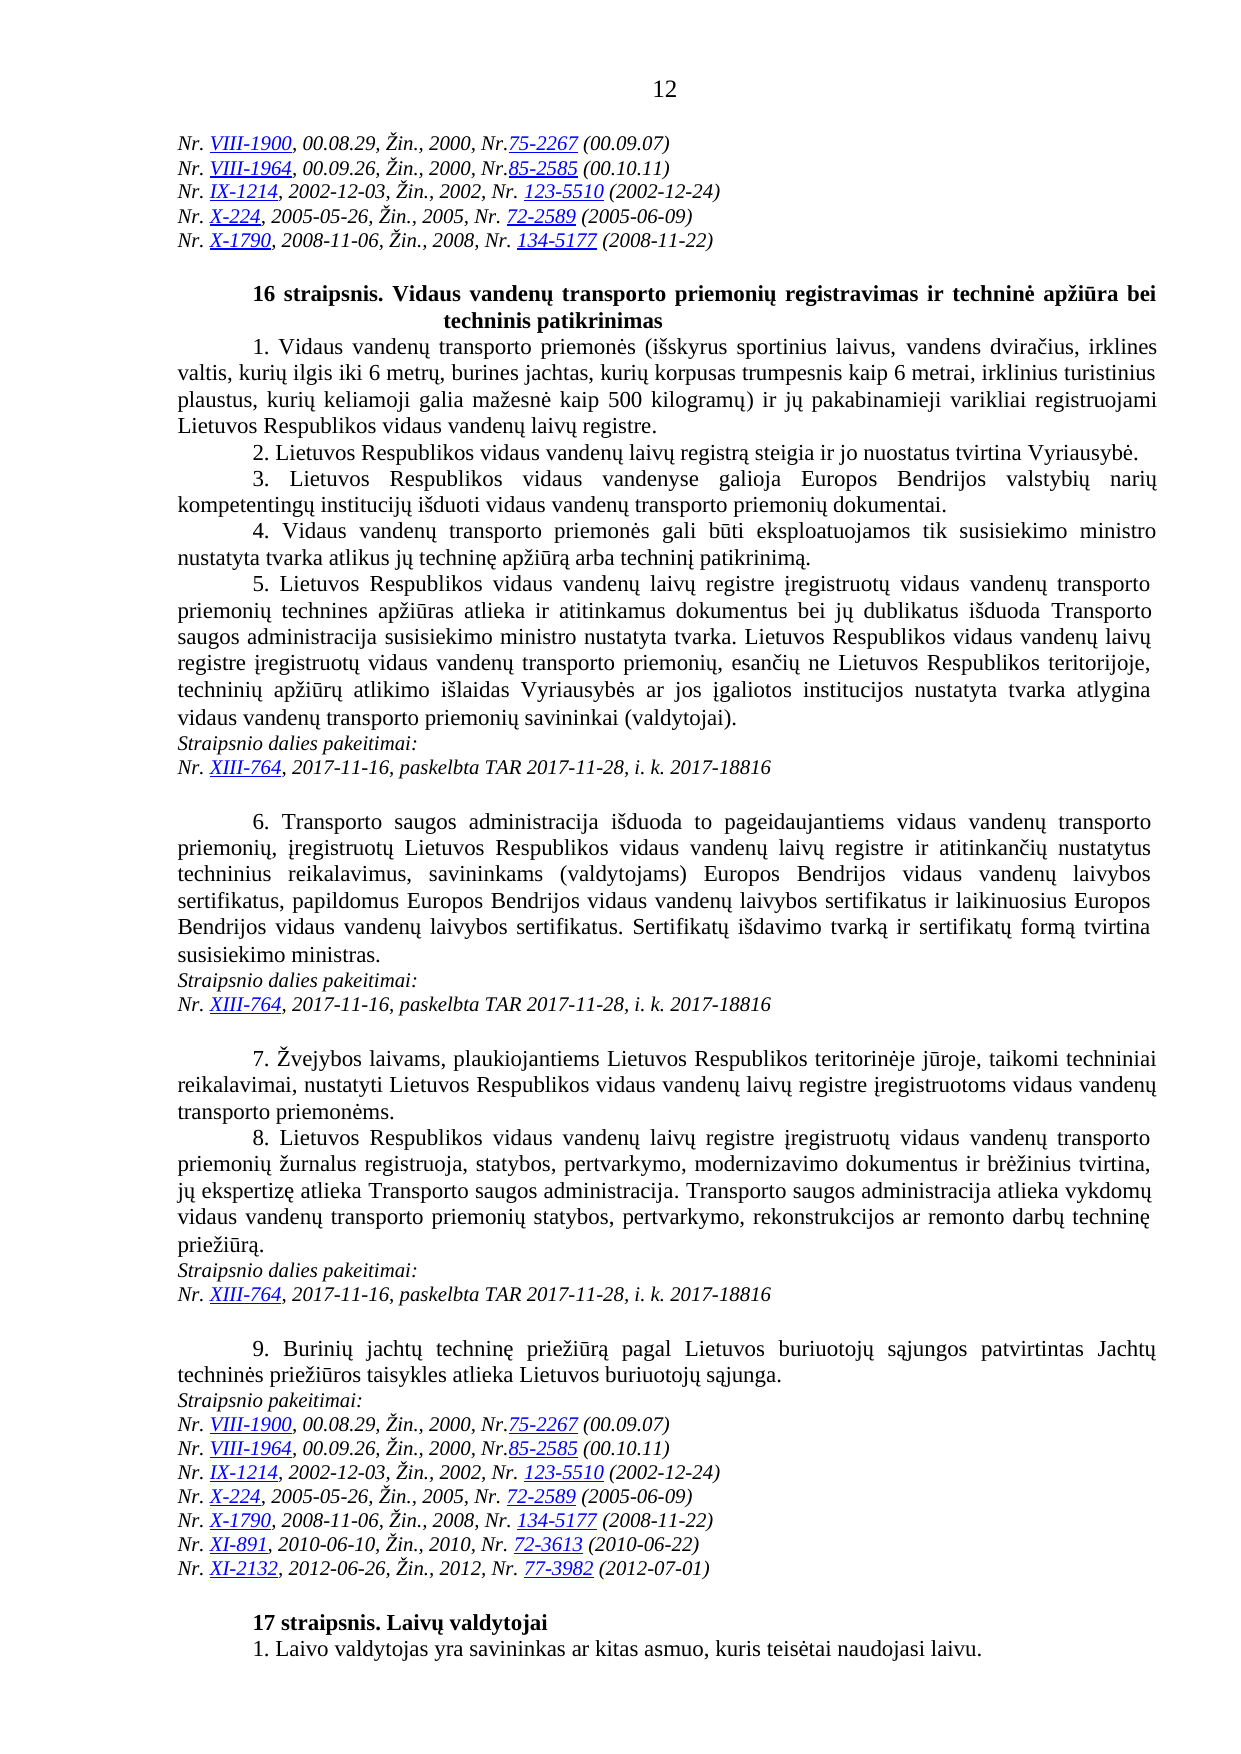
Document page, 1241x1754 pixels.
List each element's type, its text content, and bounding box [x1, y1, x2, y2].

text Nr. VIII-1964, 00.09.26, Žin., 2000, Nr.85-2585 (00.10.11) [177, 155, 1158, 179]
text Straipsnio dalies pakeitimai: [177, 1258, 1152, 1282]
text Nr. X-224, 2005-05-26, Žin., 2005, Nr. 72-2589 (2005-06-09) [177, 1484, 1158, 1508]
text Nr. IX-1214, 2002-12-03, Žin., 2002, Nr. 123-5510 (2002-12-24) [177, 179, 1158, 203]
text Nr. XI-891, 2010-06-10, Žin., 2010, Nr. 72-3613 (2010-06-22) [177, 1532, 1152, 1556]
text 7. Žvejybos laivams, plaukiojantiems Lietuvos Respublikos teritorinėje jūroje, taikomi techniniai reikalavimai, nustatyti Lietuvos Respublikos vidaus vandenų laivų registre įregistruotoms vidaus vandenų transporto priemonėms. [177, 1045, 1158, 1124]
text Nr. X-1790, 2008-11-06, Žin., 2008, Nr. 134-5177 (2008-11-22) [177, 228, 1158, 252]
text Nr. XIII-764, 2017-11-16, paskelbta TAR 2017-11-28, i. k. 2017-18816 [177, 992, 1152, 1016]
text Nr. VIII-1964, 00.09.26, Žin., 2000, Nr.85-2585 (00.10.11) [177, 1436, 1158, 1460]
text Straipsnio pakeitimai: [177, 1388, 1158, 1412]
text Nr. XIII-764, 2017-11-16, paskelbta TAR 2017-11-28, i. k. 2017-18816 [177, 755, 1152, 779]
text 1. Vidaus vandenų transporto priemonės (išskyrus sportinius laivus, vandens dviračius, irklines valtis, kurių ilgis iki 6 metrų, burines jachtas, kurių korpusas trumpesnis kaip 6 metrai, irklinius turistinius plaustus, kurių keliamoji galia mažesnė kaip 500 kilogramų) ir jų pakabinamieji varikliai registruojami Lietuvos Respublikos vidaus vandenų laivų registre. [177, 333, 1158, 438]
text Straipsnio dalies pakeitimai: [177, 731, 1152, 755]
text 9. Burinių jachtų techninę priežiūrą pagal Lietuvos buriuotojų sąjungos patvirtintas Jachtų techninės priežiūros taisykles atlieka Lietuvos buriuotojų sąjunga. [177, 1335, 1158, 1388]
text Nr. XI-2132, 2012-06-26, Žin., 2012, Nr. 77-3982 (2012-07-01) [177, 1556, 1158, 1580]
text 2. Lietuvos Respublikos vidaus vandenų laivų registrą steigia ir jo nuostatus tvirtina Vyriausybė. [177, 438, 1158, 465]
text 6. Transporto saugos administracija išduoda to pageidaujantiems vidaus vandenų transporto priemonių, įregistruotų Lietuvos Respublikos vidaus vandenų laivų registre ir atitinkančių nustatytus techninius reikalavimus, savininkams (valdytojams) Europos Bendrijos vidaus vandenų laivybos sertifikatus, papildomus Europos Bendrijos vidaus vandenų laivybos sertifikatus ir laikinuosius Europos Bendrijos vidaus vandenų laivybos sertifikatus. Sertifikatų išdavimo tvarką ir sertifikatų formą tvirtina susisiekimo ministras. [177, 808, 1152, 968]
text Nr. VIII-1900, 00.08.29, Žin., 2000, Nr.75-2267 (00.09.07) [177, 131, 1158, 155]
text 16 straipsnis. Vidaus vandenų transporto priemonių registravimas ir techninė apžiūra bei techninis patikrinimas [252, 280, 1158, 333]
text 4. Vidaus vandenų transporto priemonės gali būti eksploatuojamos tik susisiekimo ministro nustatyta tvarka atlikus jų techninę apžiūrą arba techninį patikrinimą. [177, 518, 1158, 570]
text 17 straipsnis. Laivų valdytojai [177, 1609, 1158, 1636]
text 5. Lietuvos Respublikos vidaus vandenų laivų registre įregistruotų vidaus vandenų transporto priemonių technines apžiūras atlieka ir atitinkamus dokumentus bei jų dublikatus išduoda Transporto saugos administracija susisiekimo ministro nustatyta tvarka. Lietuvos Respublikos vidaus vandenų laivų registre įregistruotų vidaus vandenų transporto priemonių, esančių ne Lietuvos Respublikos teritorijoje, techninių apžiūrų atlikimo išlaidas Vyriausybės ar jos įgaliotos institucijos nustatyta tvarka atlygina vidaus vandenų transporto priemonių savininkai (valdytojai). [177, 570, 1152, 731]
text Nr. VIII-1900, 00.08.29, Žin., 2000, Nr.75-2267 (00.09.07) [177, 1412, 1158, 1436]
text Nr. IX-1214, 2002-12-03, Žin., 2002, Nr. 123-5510 (2002-12-24) [177, 1460, 1158, 1484]
text Nr. XIII-764, 2017-11-16, paskelbta TAR 2017-11-28, i. k. 2017-18816 [177, 1282, 1152, 1306]
text 8. Lietuvos Respublikos vidaus vandenų laivų registre įregistruotų vidaus vandenų transporto priemonių žurnalus registruoja, statybos, pertvarkymo, modernizavimo dokumentus ir brėžinius tvirtina, jų ekspertizę atlieka Transporto saugos administracija. Transporto saugos administracija atlieka vykdomų vidaus vandenų transporto priemonių statybos, pertvarkymo, rekonstrukcijos ar remonto darbų techninę priežiūrą. [177, 1124, 1152, 1258]
text Straipsnio dalies pakeitimai: [177, 968, 1152, 992]
text 1. Laivo valdytojas yra savininkas ar kitas asmuo, kuris teisėtai naudojasi laivu. [177, 1636, 1158, 1662]
text Nr. X-1790, 2008-11-06, Žin., 2008, Nr. 134-5177 (2008-11-22) [177, 1508, 1158, 1532]
text 3. Lietuvos Respublikos vidaus vandenyse galioja Europos Bendrijos valstybių narių kompetentingų institucijų išduoti vidaus vandenų transporto priemonių dokumentai. [177, 465, 1158, 518]
text Nr. X-224, 2005-05-26, Žin., 2005, Nr. 72-2589 (2005-06-09) [177, 203, 1158, 228]
